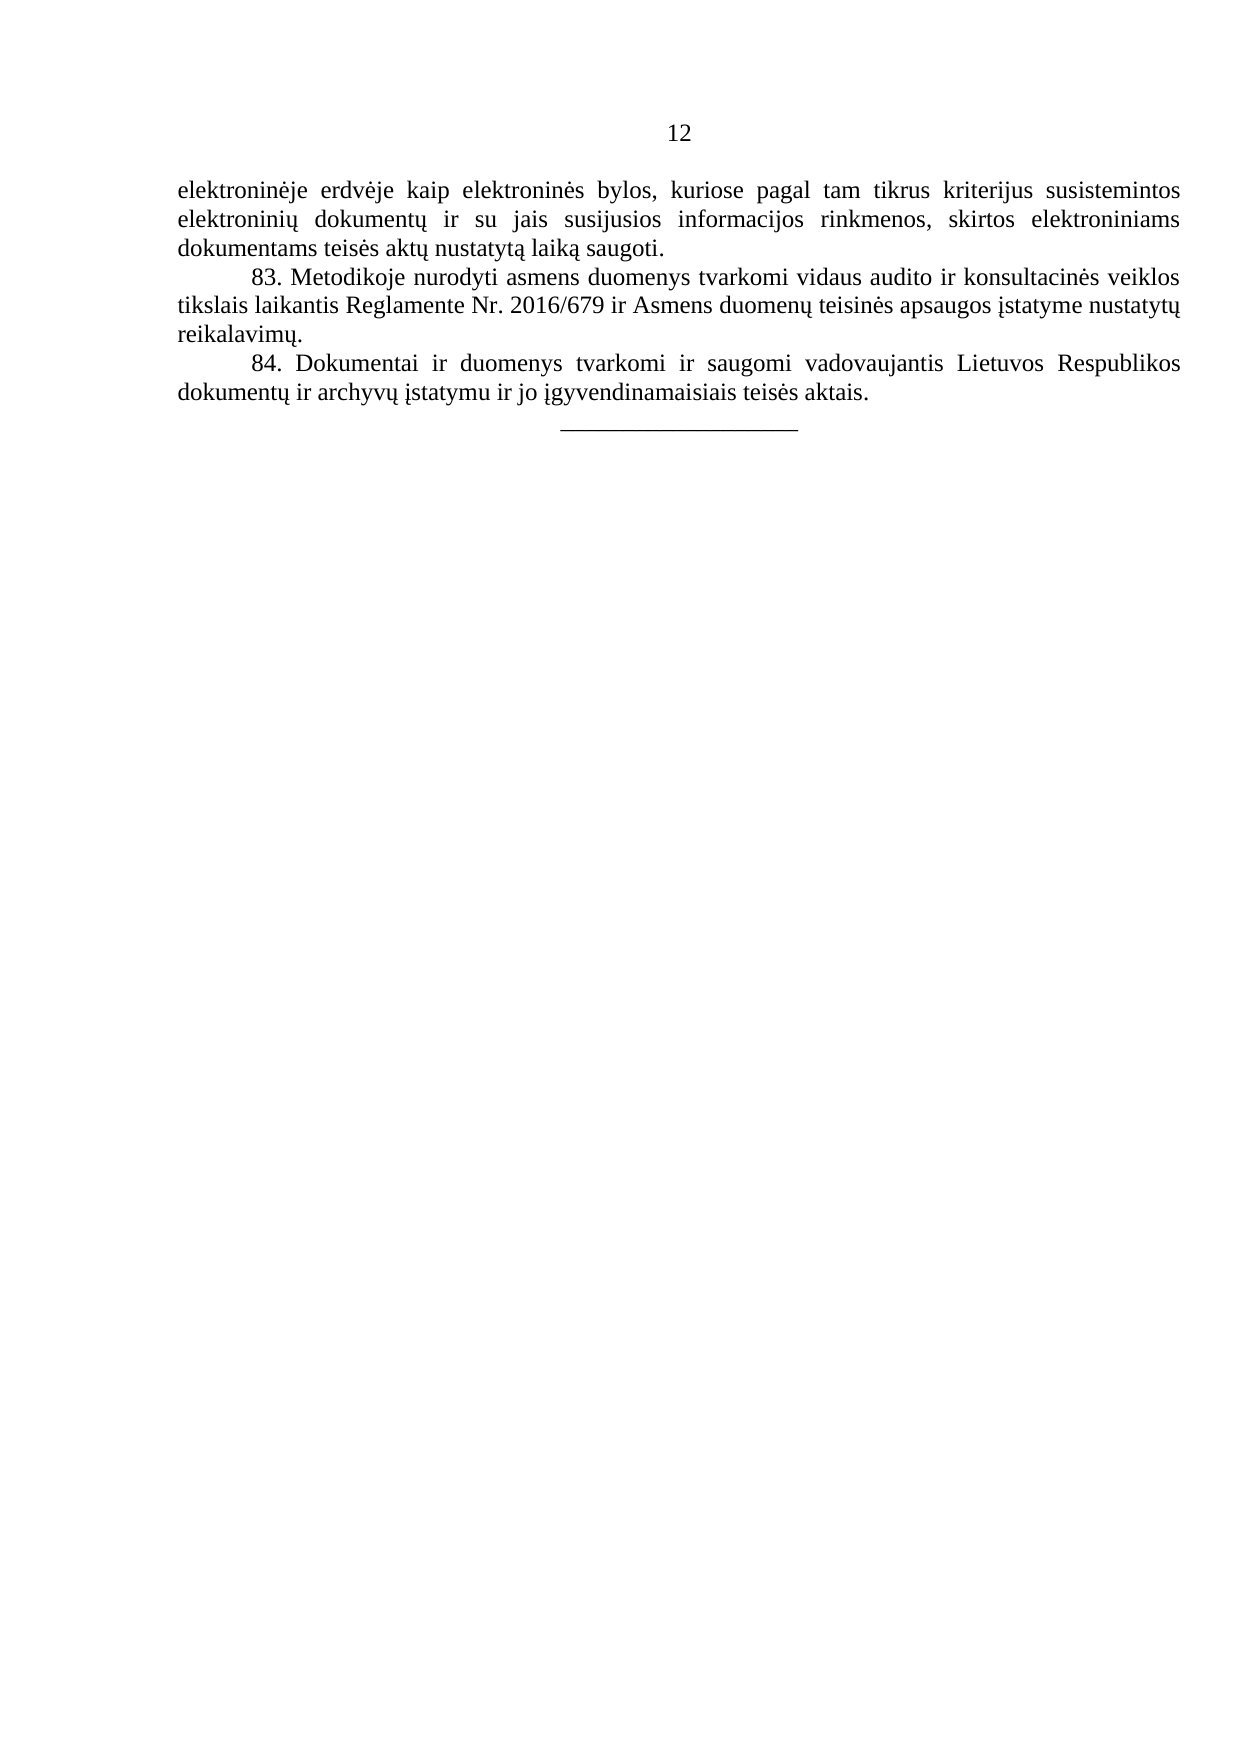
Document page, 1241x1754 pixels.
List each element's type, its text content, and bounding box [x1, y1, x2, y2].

text elektroninėje erdvėje kaip elektroninės bylos, kuriose pagal tam tikrus kriterijus susistemintos elektroninių dokumentų ir su jais susijusios informacijos rinkmenos, skirtos elektroniniams dokumentams teisės aktų nustatytą laiką saugoti. [177, 176, 1181, 262]
text 83. Metodikoje nurodyti asmens duomenys tvarkomi vidaus audito ir konsultacinės veiklos tikslais laikantis Reglamente Nr. 2016/679 ir Asmens duomenų teisinės apsaugos įstatyme nustatytų reikalavimų. [177, 262, 1181, 348]
text ___________________ [177, 406, 1181, 434]
text 84. Dokumentai ir duomenys tvarkomi ir saugomi vadovaujantis Lietuvos Respublikos dokumentų ir archyvų įstatymu ir jo įgyvendinamaisiais teisės aktais. [177, 348, 1181, 406]
